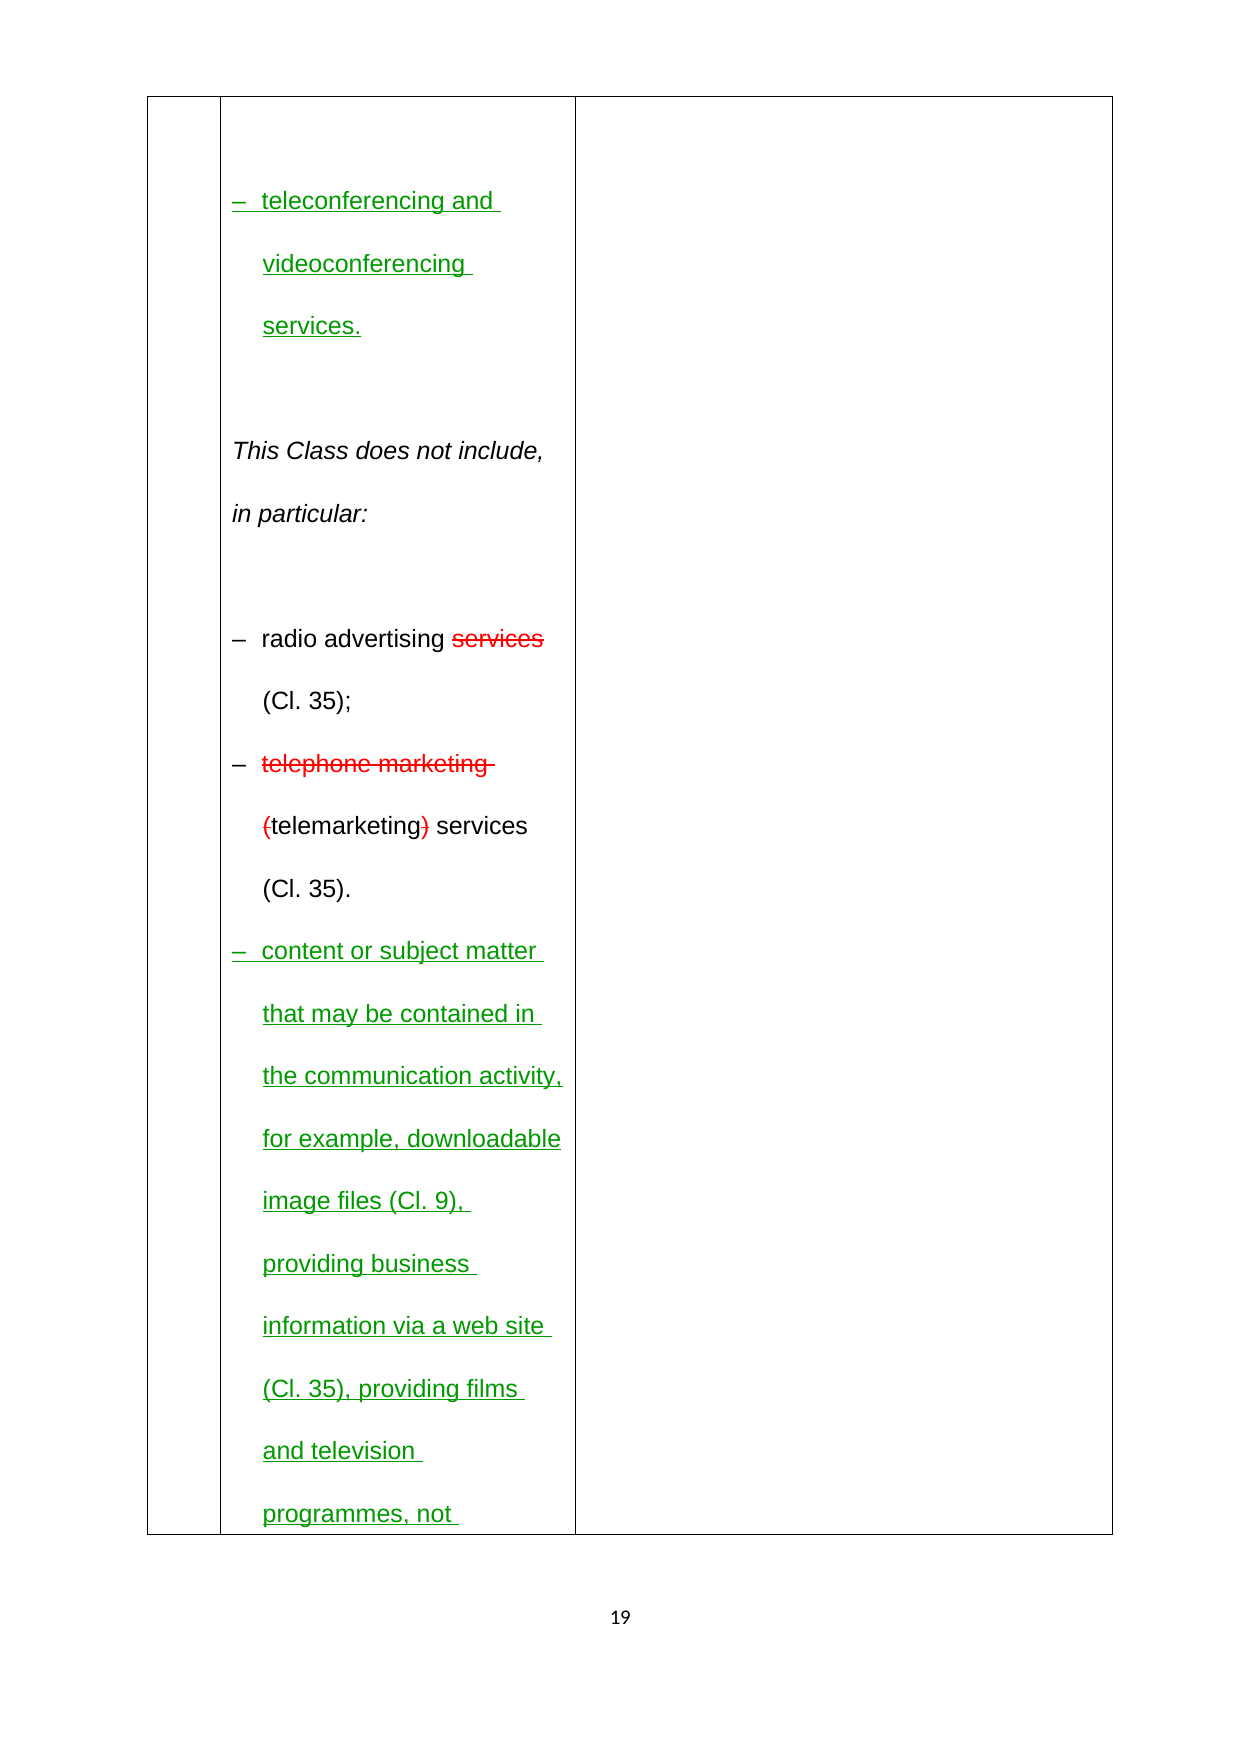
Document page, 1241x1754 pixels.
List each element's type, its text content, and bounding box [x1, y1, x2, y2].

table_cell [148, 97, 220, 1534]
table_cell – teleconferencing and videoconferencing services. This Class does not include, in particular: – radio advertising services (Cl. 35); – telephone marketing (telemarketing) services (Cl. 35). – content or subject matter that may be contained in the communication activity, for example, downloadable image files (Cl. 9), providing business information via a web site (Cl. 35), providing films and television programmes, not [221, 97, 575, 1534]
table_cell [576, 97, 1112, 1534]
